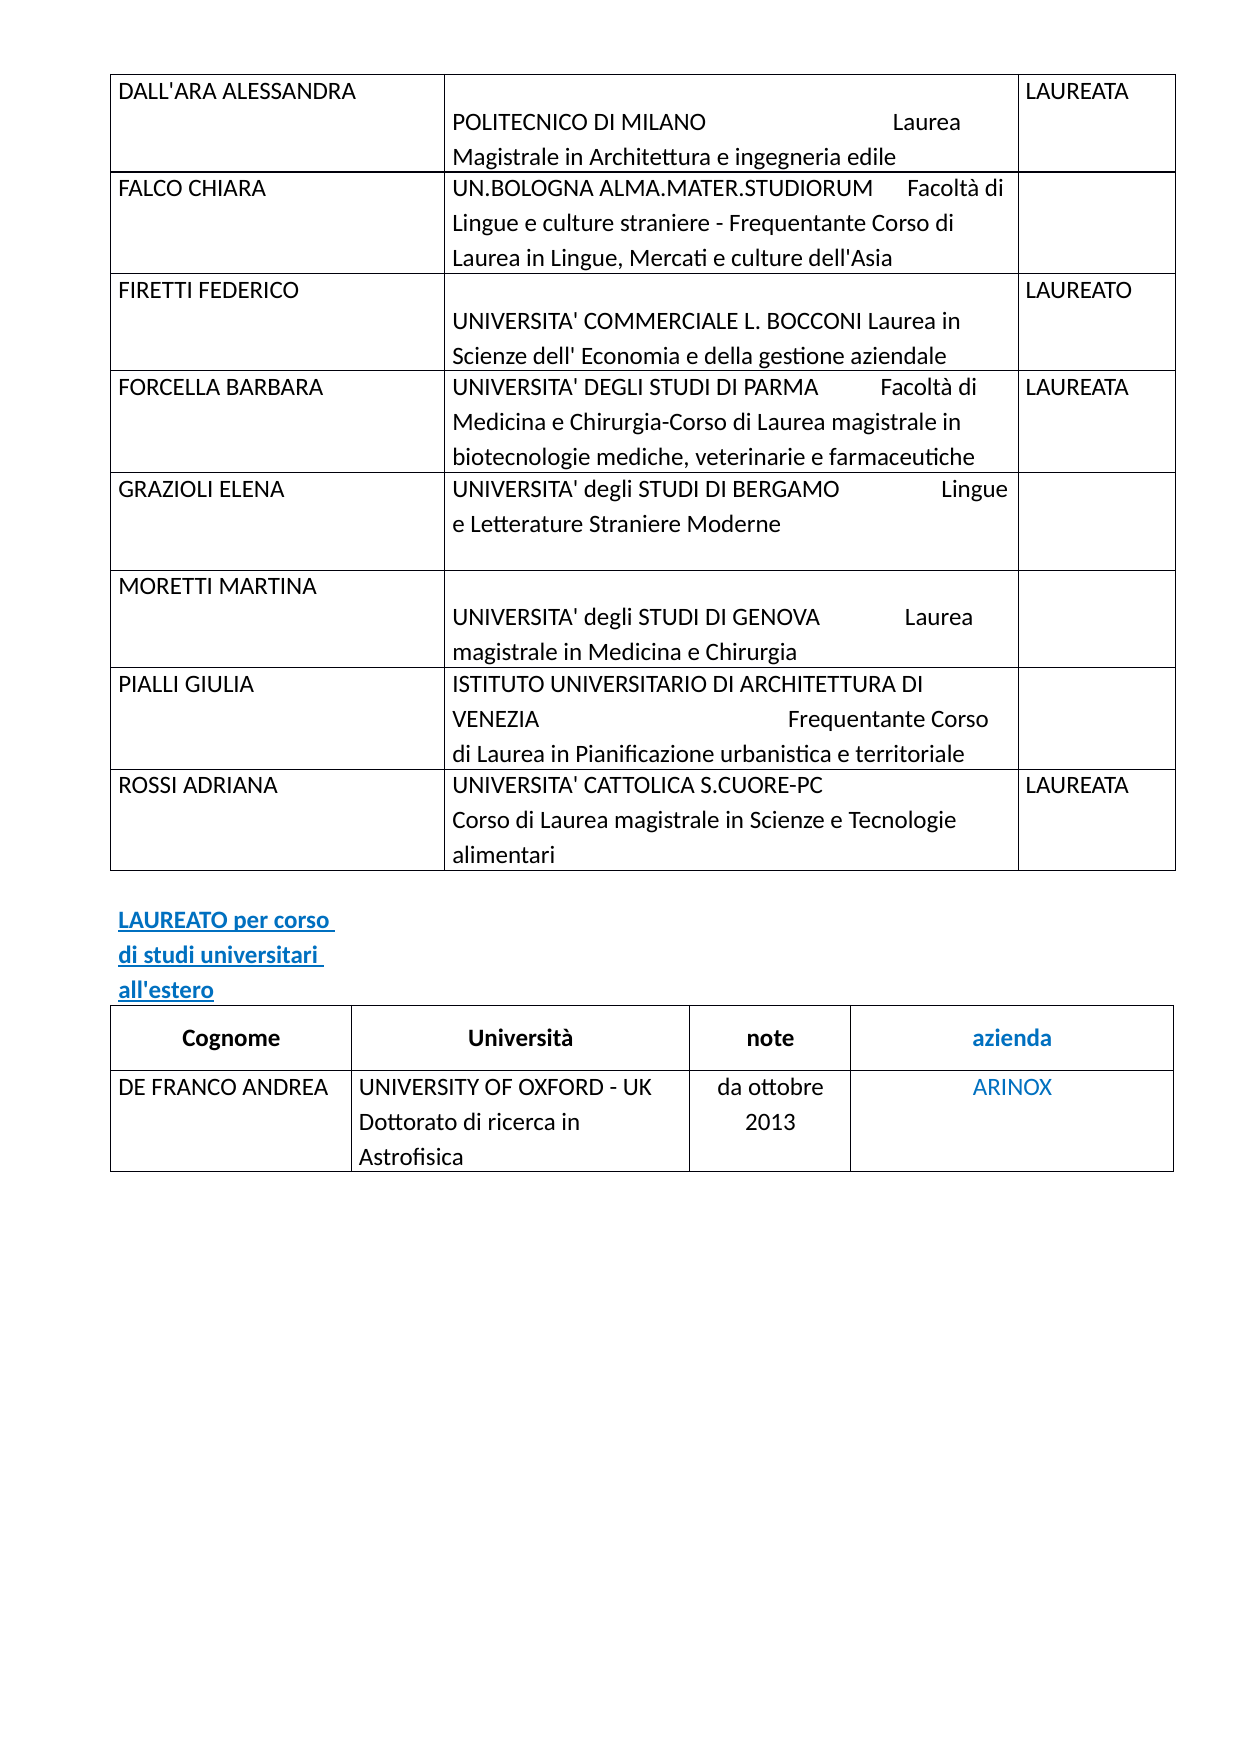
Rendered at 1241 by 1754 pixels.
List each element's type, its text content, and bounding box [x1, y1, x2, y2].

table_cell UNIVERSITA' degli STUDI DI GENOVA Laurea magistrale in Medicina e Chirurgia [445, 571, 1018, 667]
table_cell LAUREATA [1019, 75, 1175, 171]
table_header [351, 904, 690, 1005]
table_cell ARINOX [851, 1071, 1173, 1171]
table_cell PIALLI GIULIA [111, 668, 444, 768]
table_cell DALL'ARA ALESSANDRA [111, 75, 444, 171]
table_cell [1019, 571, 1175, 667]
table_cell note [690, 1006, 850, 1070]
table_cell POLITECNICO DI MILANO Laurea Magistrale in Architettura e ingegneria edile [445, 75, 1018, 171]
table_cell azienda [851, 1006, 1173, 1070]
table_header [851, 904, 1173, 1005]
table_cell GRAZIOLI ELENA [111, 473, 444, 569]
table_cell LAUREATA [1019, 770, 1175, 870]
table_cell da ottobre 2013 [690, 1071, 850, 1171]
table_cell UNIVERSITA' degli STUDI DI BERGAMO Lingue e Letterature Straniere Moderne [445, 473, 1018, 569]
table_header LAUREATO per corso di studi universitari all'estero [111, 904, 351, 1005]
table_cell ROSSI ADRIANA [111, 770, 444, 870]
table_cell [1019, 173, 1175, 273]
table_cell LAUREATA [1019, 371, 1175, 472]
table_cell UN.BOLOGNA ALMA.MATER.STUDIORUM Facoltà di Lingue e culture straniere - Frequentante Corso di Laurea in Lingue, Mercati e culture dell'Asia [445, 173, 1018, 273]
table_cell UNIVERSITY OF OXFORD - UK Dottorato di ricerca in Astrofisica [352, 1071, 689, 1171]
table_cell UNIVERSITA' COMMERCIALE L. BOCCONI Laurea in Scienze dell' Economia e della gestione aziendale [445, 274, 1018, 370]
table_header [690, 904, 851, 1005]
table_cell Cognome [111, 1006, 351, 1070]
table_cell UNIVERSITA' CATTOLICA S.CUORE-PC Corso di Laurea magistrale in Scienze e Tecnologie alimentari [445, 770, 1018, 870]
table_cell Università [352, 1006, 689, 1070]
table_cell DE FRANCO ANDREA [111, 1071, 351, 1171]
table_cell FORCELLA BARBARA [111, 371, 444, 472]
table_cell MORETTI MARTINA [111, 571, 444, 667]
table_cell FALCO CHIARA [111, 173, 444, 273]
table_cell FIRETTI FEDERICO [111, 274, 444, 370]
table_cell UNIVERSITA' DEGLI STUDI DI PARMA Facoltà di Medicina e Chirurgia-Corso di Laurea magistrale in biotecnologie mediche, veterinarie e farmaceutiche [445, 371, 1018, 472]
table_cell LAUREATO [1019, 274, 1175, 370]
table_cell [1019, 473, 1175, 569]
table_cell ISTITUTO UNIVERSITARIO DI ARCHITETTURA DI VENEZIA Frequentante Corso di Laurea in Pianificazione urbanistica e territoriale [445, 668, 1018, 768]
table_cell [1019, 668, 1175, 768]
